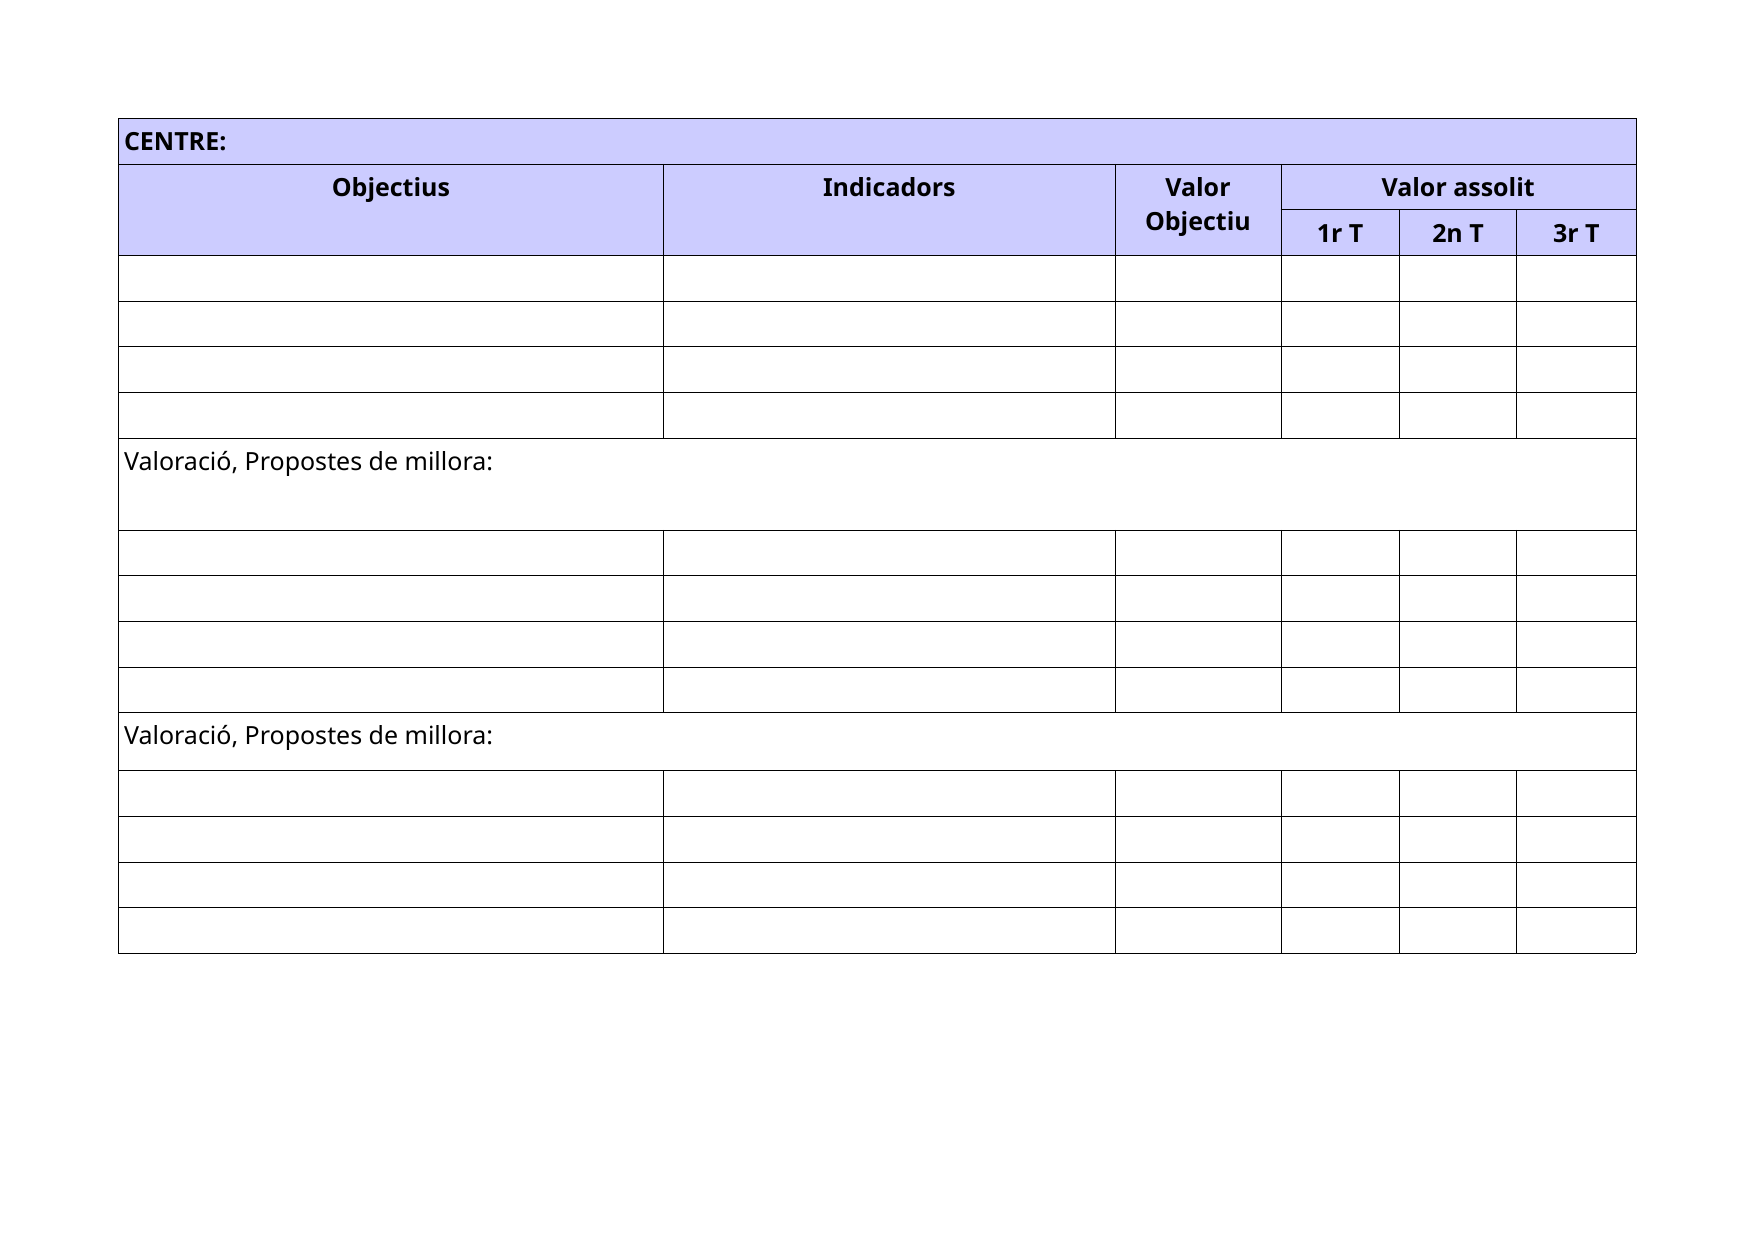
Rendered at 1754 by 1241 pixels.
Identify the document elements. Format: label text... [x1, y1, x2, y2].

table_cell Valor Objectiu [1116, 165, 1281, 255]
table_cell [119, 576, 663, 621]
table_cell [1116, 668, 1281, 712]
table_cell 3r T [1517, 210, 1636, 255]
table_cell [664, 622, 1115, 667]
table_cell [1116, 908, 1281, 953]
table_cell [1116, 531, 1281, 575]
table_cell [1517, 622, 1636, 667]
table_cell [1116, 817, 1281, 862]
table_cell [119, 622, 663, 667]
table_cell [1282, 256, 1399, 301]
table_cell [119, 817, 663, 862]
table_cell [664, 771, 1115, 816]
table_cell [1400, 668, 1516, 712]
table_cell [1116, 256, 1281, 301]
table_cell [1400, 817, 1516, 862]
table_cell [1517, 863, 1636, 907]
table_cell [1282, 908, 1399, 953]
table_cell [664, 347, 1115, 392]
table_cell [664, 531, 1115, 575]
table_cell [664, 863, 1115, 907]
table_cell [119, 771, 663, 816]
table_cell [119, 531, 663, 575]
table_cell [664, 817, 1115, 862]
table_cell [1282, 771, 1399, 816]
table_cell [1400, 622, 1516, 667]
table_cell [1282, 302, 1399, 346]
table_cell [119, 256, 663, 301]
table_cell [119, 347, 663, 392]
table_cell [1400, 393, 1516, 437]
table_cell [1517, 576, 1636, 621]
table_cell [1400, 576, 1516, 621]
table_cell Indicadors [664, 165, 1115, 255]
table_cell [1282, 576, 1399, 621]
table_cell [1400, 863, 1516, 907]
table_cell Valoració, Propostes de millora: [119, 713, 1636, 770]
table_cell [664, 576, 1115, 621]
table_cell [664, 302, 1115, 346]
table_cell [1282, 668, 1399, 712]
table_cell [1116, 622, 1281, 667]
table_cell [1282, 347, 1399, 392]
table_cell [1400, 531, 1516, 575]
table_cell [1400, 908, 1516, 953]
table_cell Objectius [119, 165, 663, 255]
table_cell [119, 302, 663, 346]
table_cell [1517, 817, 1636, 862]
table_header CENTRE: [119, 119, 1636, 164]
table_cell [1517, 302, 1636, 346]
table_cell [664, 256, 1115, 301]
table_cell [1116, 347, 1281, 392]
table_cell [1517, 347, 1636, 392]
table_cell [1116, 302, 1281, 346]
table_cell [1400, 302, 1516, 346]
table_cell [119, 393, 663, 437]
table_cell [1116, 393, 1281, 437]
table_cell [119, 908, 663, 953]
table_cell [1400, 256, 1516, 301]
table_cell [1282, 622, 1399, 667]
table_cell [1517, 256, 1636, 301]
table_cell Valoració, Propostes de millora: [119, 439, 1636, 530]
table_cell Valor assolit [1282, 165, 1636, 209]
table_cell [664, 908, 1115, 953]
table_cell [1282, 531, 1399, 575]
table_cell [1517, 771, 1636, 816]
table_cell [1282, 817, 1399, 862]
table_cell [1517, 908, 1636, 953]
table_cell 1r T [1282, 210, 1399, 255]
table_cell [119, 668, 663, 712]
table_cell [1517, 668, 1636, 712]
table_cell [1400, 347, 1516, 392]
table_cell [1282, 393, 1399, 437]
table_cell [119, 863, 663, 907]
table_cell [1282, 863, 1399, 907]
table_cell [664, 393, 1115, 437]
table_cell 2n T [1400, 210, 1516, 255]
table_cell [1116, 576, 1281, 621]
table_cell [1116, 863, 1281, 907]
table_cell [1400, 771, 1516, 816]
table_cell [1517, 531, 1636, 575]
table_cell [1116, 771, 1281, 816]
table_cell [1517, 393, 1636, 437]
table_cell [664, 668, 1115, 712]
